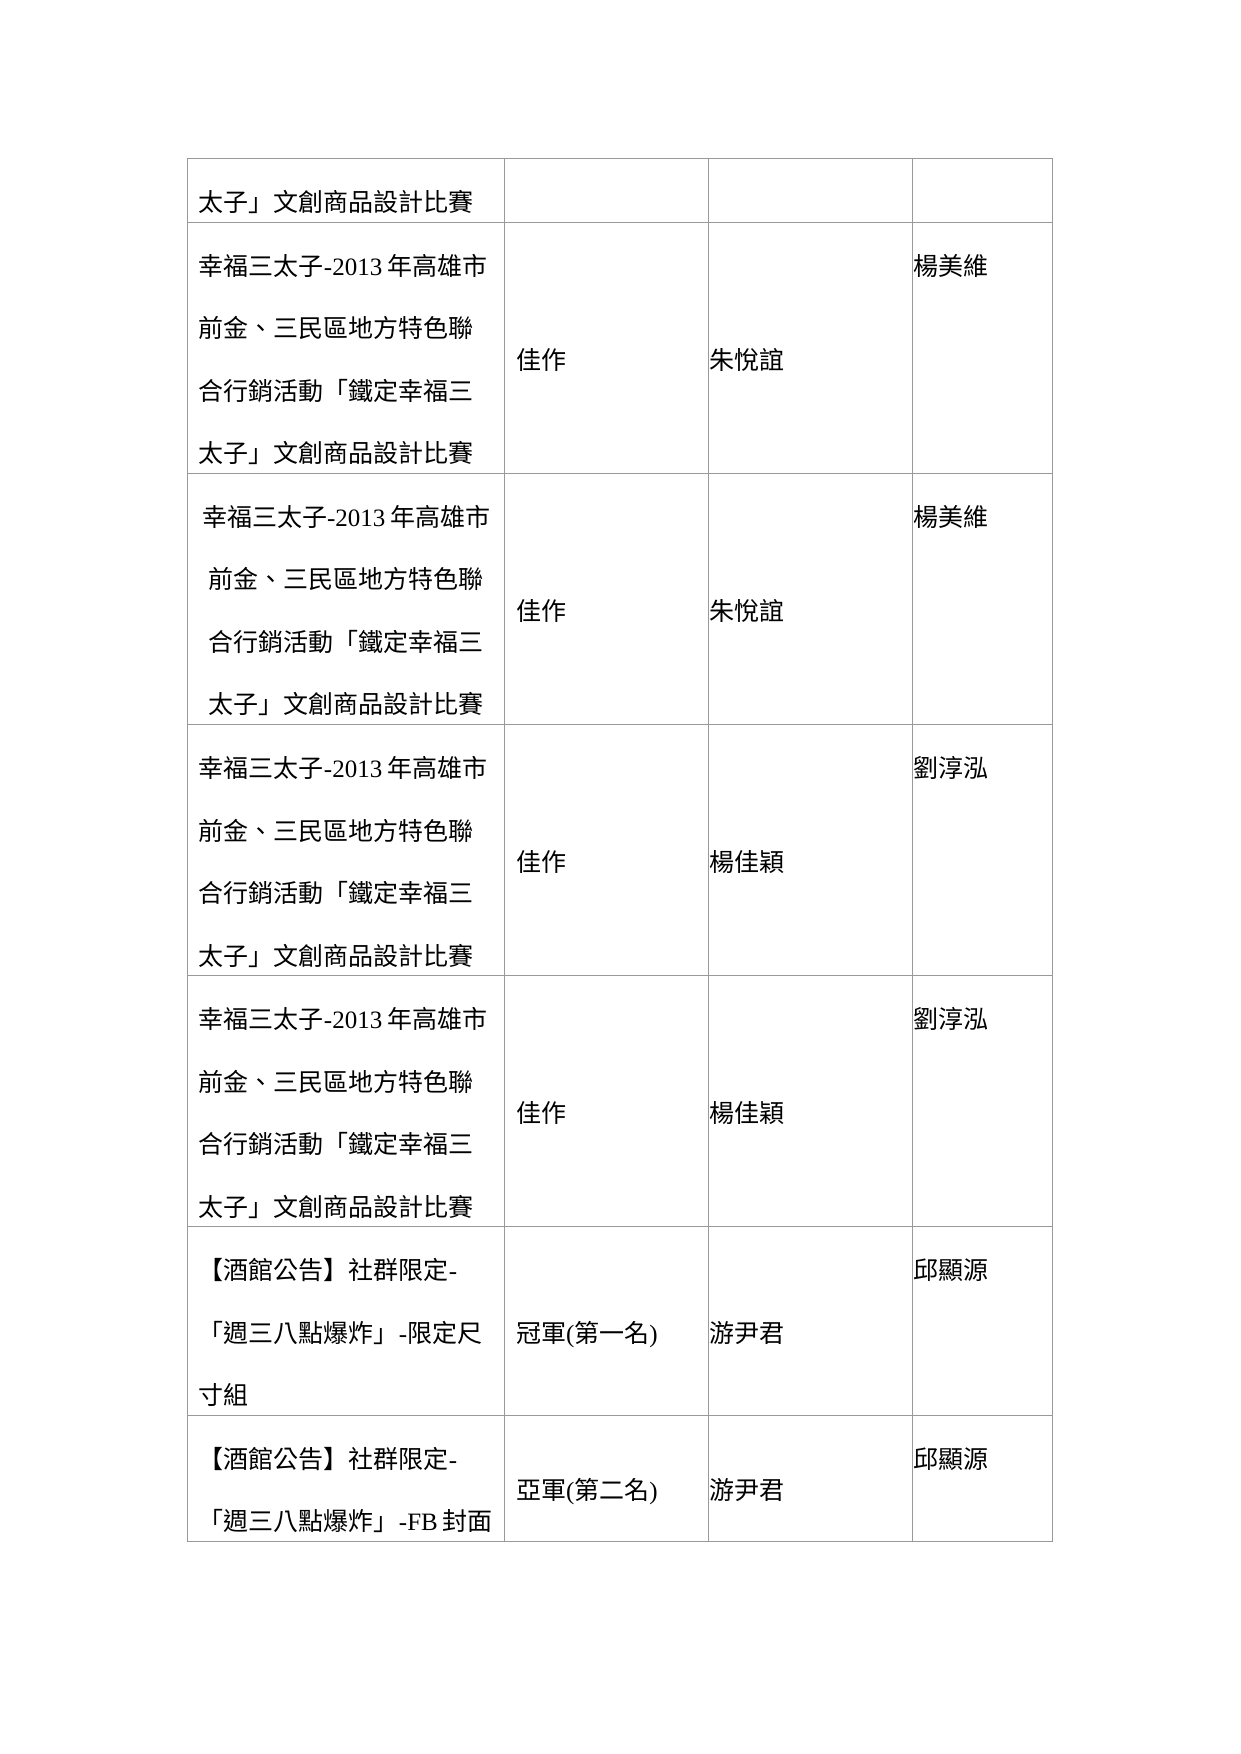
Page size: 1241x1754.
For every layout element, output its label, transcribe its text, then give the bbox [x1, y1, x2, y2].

table_cell 佳作 [505, 474, 708, 724]
table_cell 佳作 [505, 223, 708, 473]
table_cell [505, 159, 708, 222]
table_cell 邱顯源 [913, 1227, 1052, 1414]
table_cell 佳作 [505, 976, 708, 1226]
table_cell 游尹君 [709, 1227, 912, 1414]
table_cell 幸福三太子-2013年高雄市前金、三民區地方特色聯合行銷活動「鐵定幸福三太子」文創商品設計比賽 [188, 725, 504, 975]
table_cell 楊佳穎 [709, 725, 912, 975]
table_cell 邱顯源 [913, 1416, 1052, 1541]
table_cell 朱悅誼 [709, 474, 912, 724]
table_cell 太子」文創商品設計比賽 [188, 159, 504, 222]
table_cell 劉淳泓 [913, 725, 1052, 975]
table_cell 楊美維 [913, 223, 1052, 473]
table_cell 劉淳泓 [913, 976, 1052, 1226]
table_cell 楊美維 [913, 474, 1052, 724]
table_cell 幸福三太子-2013年高雄市前金、三民區地方特色聯合行銷活動「鐵定幸福三太子」文創商品設計比賽 [188, 976, 504, 1226]
table_cell 朱悅誼 [709, 223, 912, 473]
table_cell 幸福三太子-2013年高雄市前金、三民區地方特色聯合行銷活動「鐵定幸福三太子」文創商品設計比賽 [188, 223, 504, 473]
table_cell [709, 159, 912, 222]
table_cell 游尹君 [709, 1416, 912, 1541]
table_cell 【酒館公告】社群限定-「週三八點爆炸」-限定尺寸組 [188, 1227, 504, 1414]
table_cell 佳作 [505, 725, 708, 975]
table_cell 亞軍(第二名) [505, 1416, 708, 1541]
table_cell 冠軍(第一名) [505, 1227, 708, 1414]
table_cell 【酒館公告】社群限定-「週三八點爆炸」-FB封面 [188, 1416, 504, 1541]
table_cell [913, 159, 1052, 222]
table_cell 楊佳穎 [709, 976, 912, 1226]
table_cell 幸福三太子-2013年高雄市前金、三民區地方特色聯合行銷活動「鐵定幸福三太子」文創商品設計比賽 [188, 474, 504, 724]
